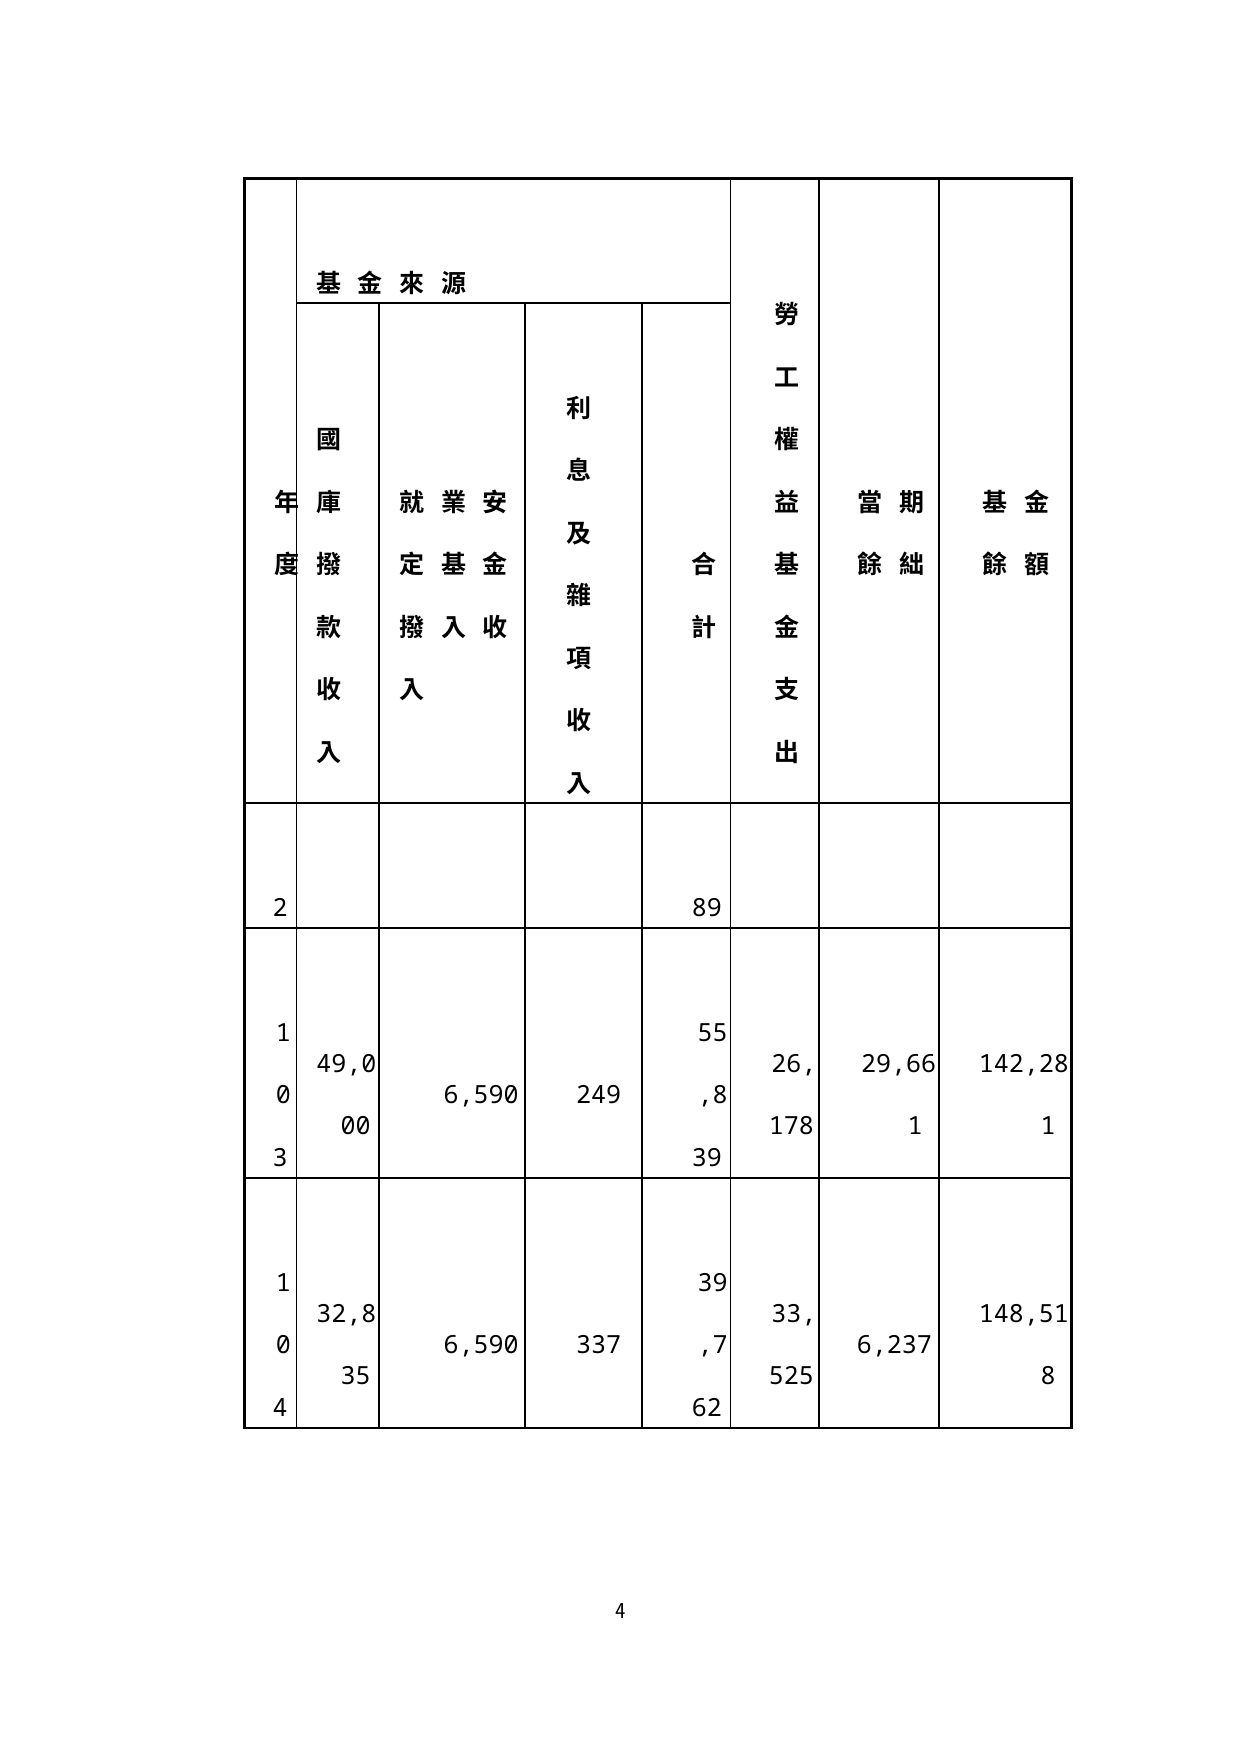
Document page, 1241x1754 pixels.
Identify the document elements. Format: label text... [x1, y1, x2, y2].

table_cell 39,762 [643, 1179, 730, 1427]
table_cell 142,281 [940, 929, 1070, 1177]
table_cell 6,590 [380, 929, 524, 1177]
table_cell 合計 [643, 304, 730, 802]
table_cell 33,525 [731, 1179, 818, 1427]
table_cell [526, 804, 641, 927]
table_cell 6,237 [820, 1179, 938, 1427]
table_cell 就業安定基金撥入收入 [380, 304, 524, 802]
table_header 基金來源 [297, 180, 730, 302]
table_cell 32,835 [297, 1179, 378, 1427]
table_cell 337 [526, 1179, 641, 1427]
table_header 基金餘額 [940, 180, 1070, 802]
table_cell 55,839 [643, 929, 730, 1177]
table_cell [731, 804, 818, 927]
table_cell 103 [246, 929, 296, 1177]
table_cell [940, 804, 1070, 927]
table_cell 249 [526, 929, 641, 1177]
table_cell 國庫撥款收入 [297, 304, 378, 802]
table_cell 利息及雜項收入 [526, 304, 641, 802]
table_header 當期餘絀 [820, 180, 938, 802]
table_cell 104 [246, 1179, 296, 1427]
table_cell [297, 804, 378, 927]
table_cell 29,661 [820, 929, 938, 1177]
table_cell 2 [246, 804, 296, 927]
table_cell 89 [643, 804, 730, 927]
table_header 勞工權益基金支出 [731, 180, 818, 802]
table_cell [380, 804, 524, 927]
table_cell [820, 804, 938, 927]
table_header 年度 [246, 180, 296, 802]
table_cell 26,178 [731, 929, 818, 1177]
table_cell 6,590 [380, 1179, 524, 1427]
table_cell 148,518 [940, 1179, 1070, 1427]
table_cell 49,000 [297, 929, 378, 1177]
